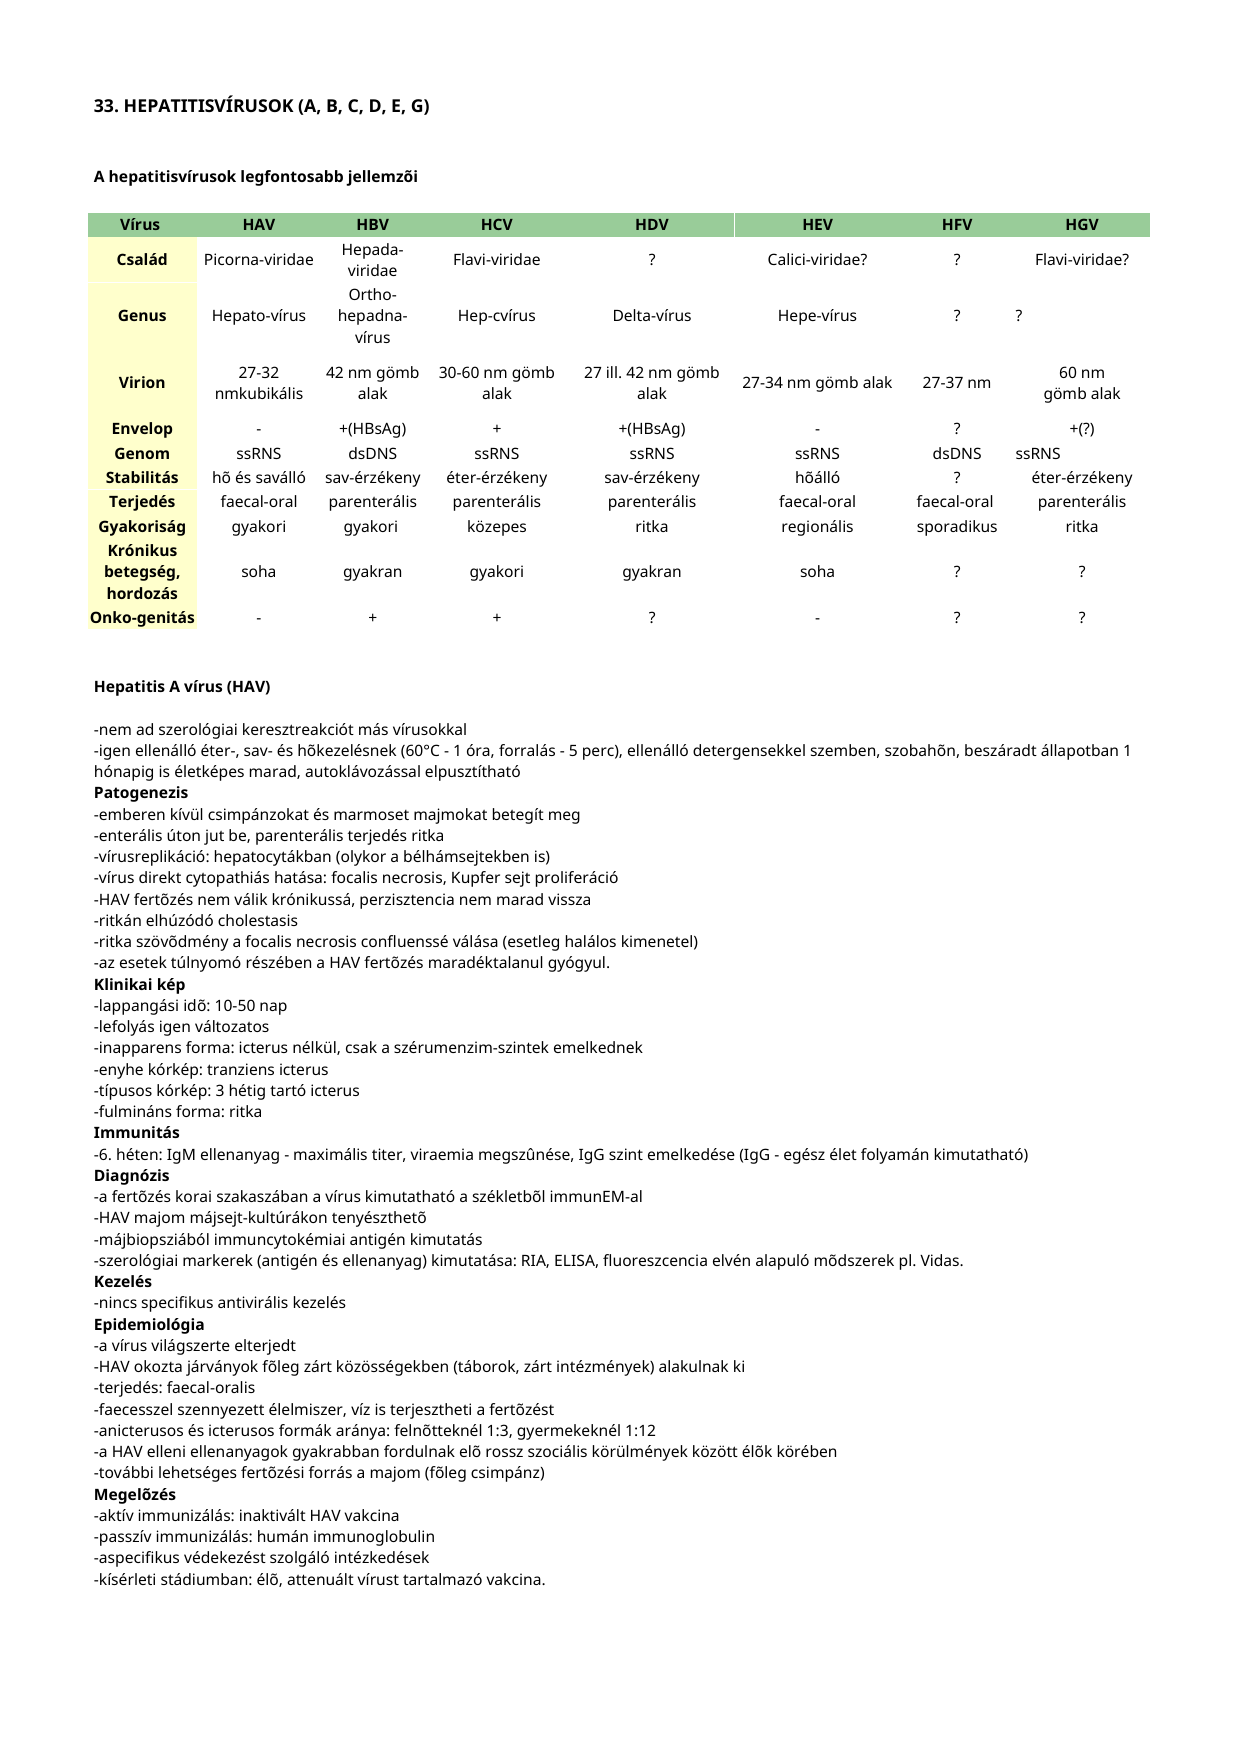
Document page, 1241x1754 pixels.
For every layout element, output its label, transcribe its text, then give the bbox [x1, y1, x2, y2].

table_cell 27 ill. 42 nm gömb alak [569, 349, 734, 416]
table_cell ? [900, 237, 1014, 282]
table_cell Delta-vírus [569, 283, 734, 349]
table_header HCV [424, 213, 569, 237]
table_cell Genom [88, 441, 197, 465]
table_cell ? [900, 283, 1014, 349]
table_cell - [197, 416, 321, 441]
table_cell Család [88, 237, 197, 282]
table_cell ? [1014, 283, 1150, 349]
table_cell Hepada-viridae [321, 237, 424, 282]
table_cell ssRNS [197, 441, 321, 465]
table_cell Flavi-viridae [424, 237, 569, 282]
table_header HGV [1014, 213, 1150, 237]
table_cell ssRNS [735, 441, 900, 465]
table_cell parenterális [1014, 490, 1150, 514]
table_cell +(HBsAg) [569, 416, 734, 441]
table_cell Virion [88, 349, 197, 416]
table_cell Hepe-vírus [735, 283, 900, 349]
table_cell 27-32 nmkubikális [197, 349, 321, 416]
table_cell ? [569, 605, 734, 629]
table_cell Stabilitás [88, 465, 197, 489]
table_cell hõ és saválló [197, 465, 321, 489]
table_header HAV [197, 213, 321, 237]
table_cell gyakran [569, 538, 734, 605]
text 33. HEPATITISVÍRUSOK (A, B, C, D, E, G) A hepatitisvírusok legfontosabb jellemzõi [94, 94, 1144, 187]
table_cell ritka [569, 514, 734, 538]
table_cell 42 nm gömb alak [321, 349, 424, 416]
table_cell Flavi-viridae? [1014, 237, 1150, 282]
table_cell sav-érzékeny [569, 465, 734, 489]
table_cell sporadikus [900, 514, 1014, 538]
table_cell + [424, 605, 569, 629]
table_cell ? [569, 237, 734, 282]
table_cell éter-érzékeny [424, 465, 569, 489]
table_cell Hep-cvírus [424, 283, 569, 349]
table_cell +(?) [1014, 416, 1150, 441]
table_cell ssRNS [424, 441, 569, 465]
table_cell - [197, 605, 321, 629]
table_cell soha [197, 538, 321, 605]
table_cell Gyakoriság [88, 514, 197, 538]
table_cell Calici-viridae? [735, 237, 900, 282]
table_cell Envelop [88, 416, 197, 441]
table_cell faecal-oral [197, 490, 321, 514]
table_cell közepes [424, 514, 569, 538]
table_cell Onko-genitás [88, 605, 197, 629]
table_cell - [735, 605, 900, 629]
table_cell - [735, 416, 900, 441]
table_header HBV [321, 213, 424, 237]
table_cell dsDNS [321, 441, 424, 465]
table_cell Terjedés [88, 490, 197, 514]
table_cell éter-érzékeny [1014, 465, 1150, 489]
table_cell + [424, 416, 569, 441]
table_cell parenterális [424, 490, 569, 514]
table_cell ssRNS [569, 441, 734, 465]
table_cell 30-60 nm gömb alak [424, 349, 569, 416]
table_cell ritka [1014, 514, 1150, 538]
table_cell ? [900, 605, 1014, 629]
table_cell Picorna-viridae [197, 237, 321, 282]
table_header HEV [735, 213, 900, 237]
table_cell Hepato-vírus [197, 283, 321, 349]
table_cell ? [900, 416, 1014, 441]
table_cell ? [1014, 538, 1150, 605]
table_cell gyakori [197, 514, 321, 538]
table_cell gyakori [424, 538, 569, 605]
table_cell gyakori [321, 514, 424, 538]
table_cell gyakran [321, 538, 424, 605]
table_cell hõálló [735, 465, 900, 489]
table_header HDV [569, 213, 734, 237]
table_cell parenterális [321, 490, 424, 514]
table_cell 27-37 nm [900, 349, 1014, 416]
table_cell faecal-oral [735, 490, 900, 514]
table_cell parenterális [569, 490, 734, 514]
table_cell +(HBsAg) [321, 416, 424, 441]
table_cell sav-érzékeny [321, 465, 424, 489]
table_cell 27-34 nm gömb alak [735, 349, 900, 416]
text Hepatitis A vírus (HAV) -nem ad szerológiai keresztreakciót más vírusokkal -igen ellenálló éter-, sav- és hõkezelésnek (60°C - 1 óra, forralás - 5 perc), ellenálló detergensekkel szemben, szobahõn, beszáradt állapotban 1 hónapig is életképes marad, autoklávozással elpusztítható Patogenezis -emberen kívül csimpánzokat és marmoset majmokat betegít meg -enterális úton jut be, parenterális terjedés ritka -vírusreplikáció: hepatocytákban (olykor a bélhámsejtekben is) -vírus direkt cytopathiás hatása: focalis necrosis, Kupfer sejt proliferáció -HAV fertõzés nem válik krónikussá, perzisztencia nem marad vissza -ritkán elhúzódó cholestasis -ritka szövõdmény a focalis necrosis confluenssé válása (esetleg halálos kimenetel) -az esetek túlnyomó részében a HAV fertõzés maradéktalanul gyógyul. Klinikai kép -lappangási idõ: 10-50 nap -lefolyás igen változatos -inapparens forma: icterus nélkül, csak a szérumenzim-szintek emelkednek -enyhe kórkép: tranziens icterus -típusos kórkép: 3 hétig tartó icterus -fulmináns forma: ritka Immunitás -6. héten: IgM ellenanyag - maximális titer, viraemia megszûnése, IgG szint emelkedése (IgG - egész élet folyamán kimutatható) Diagnózis -a fertõzés korai szakaszában a vírus kimutatható a székletbõl immunEM-al -HAV majom májsejt-kultúrákon tenyészthetõ -májbiopsziából immuncytokémiai antigén kimutatás -szerológiai markerek (antigén és ellenanyag) kimutatása: RIA, ELISA, fluoreszcencia elvén alapuló mõdszerek pl. Vidas. Kezelés -nincs specifikus antivirális kezelés Epidemiológia -a vírus világszerte elterjedt -HAV okozta járványok fõleg zárt közösségekben (táborok, zárt intézmények) alakulnak ki -terjedés: faecal-oralis -faecesszel szennyezett élelmiszer, víz is terjesztheti a fertõzést -anicterusos és icterusos formák aránya: felnõtteknél 1:3, gyermekeknél 1:12 -a HAV elleni ellenanyagok gyakrabban fordulnak elõ rossz szociális körülmények között élõk körében -további lehetséges fertõzési forrás a majom (fõleg csimpánz) Megelõzés -aktív immunizálás: inaktivált HAV vakcina -passzív immunizálás: humán immunoglobulin -aspecifikus védekezést szolgáló intézkedések -kísérleti stádiumban: élõ, attenuált vírust tartalmazó vakcina. [94, 676, 1144, 1632]
table_cell faecal-oral [900, 490, 1014, 514]
table_cell + [321, 605, 424, 629]
table_cell ? [900, 538, 1014, 605]
table_cell dsDNS [900, 441, 1014, 465]
table_cell Ortho-hepadna-vírus [321, 283, 424, 349]
table_header HFV [900, 213, 1014, 237]
table_cell ? [900, 465, 1014, 489]
table_cell ssRNS [1014, 441, 1150, 465]
table_cell 60 nm gömb alak [1014, 349, 1150, 416]
table_cell soha [735, 538, 900, 605]
table_cell ? [1014, 605, 1150, 629]
table_cell regionális [735, 514, 900, 538]
table_header Vírus [88, 213, 197, 237]
table_cell Krónikus betegség, hordozás [88, 538, 197, 605]
table_cell Genus [88, 283, 197, 349]
